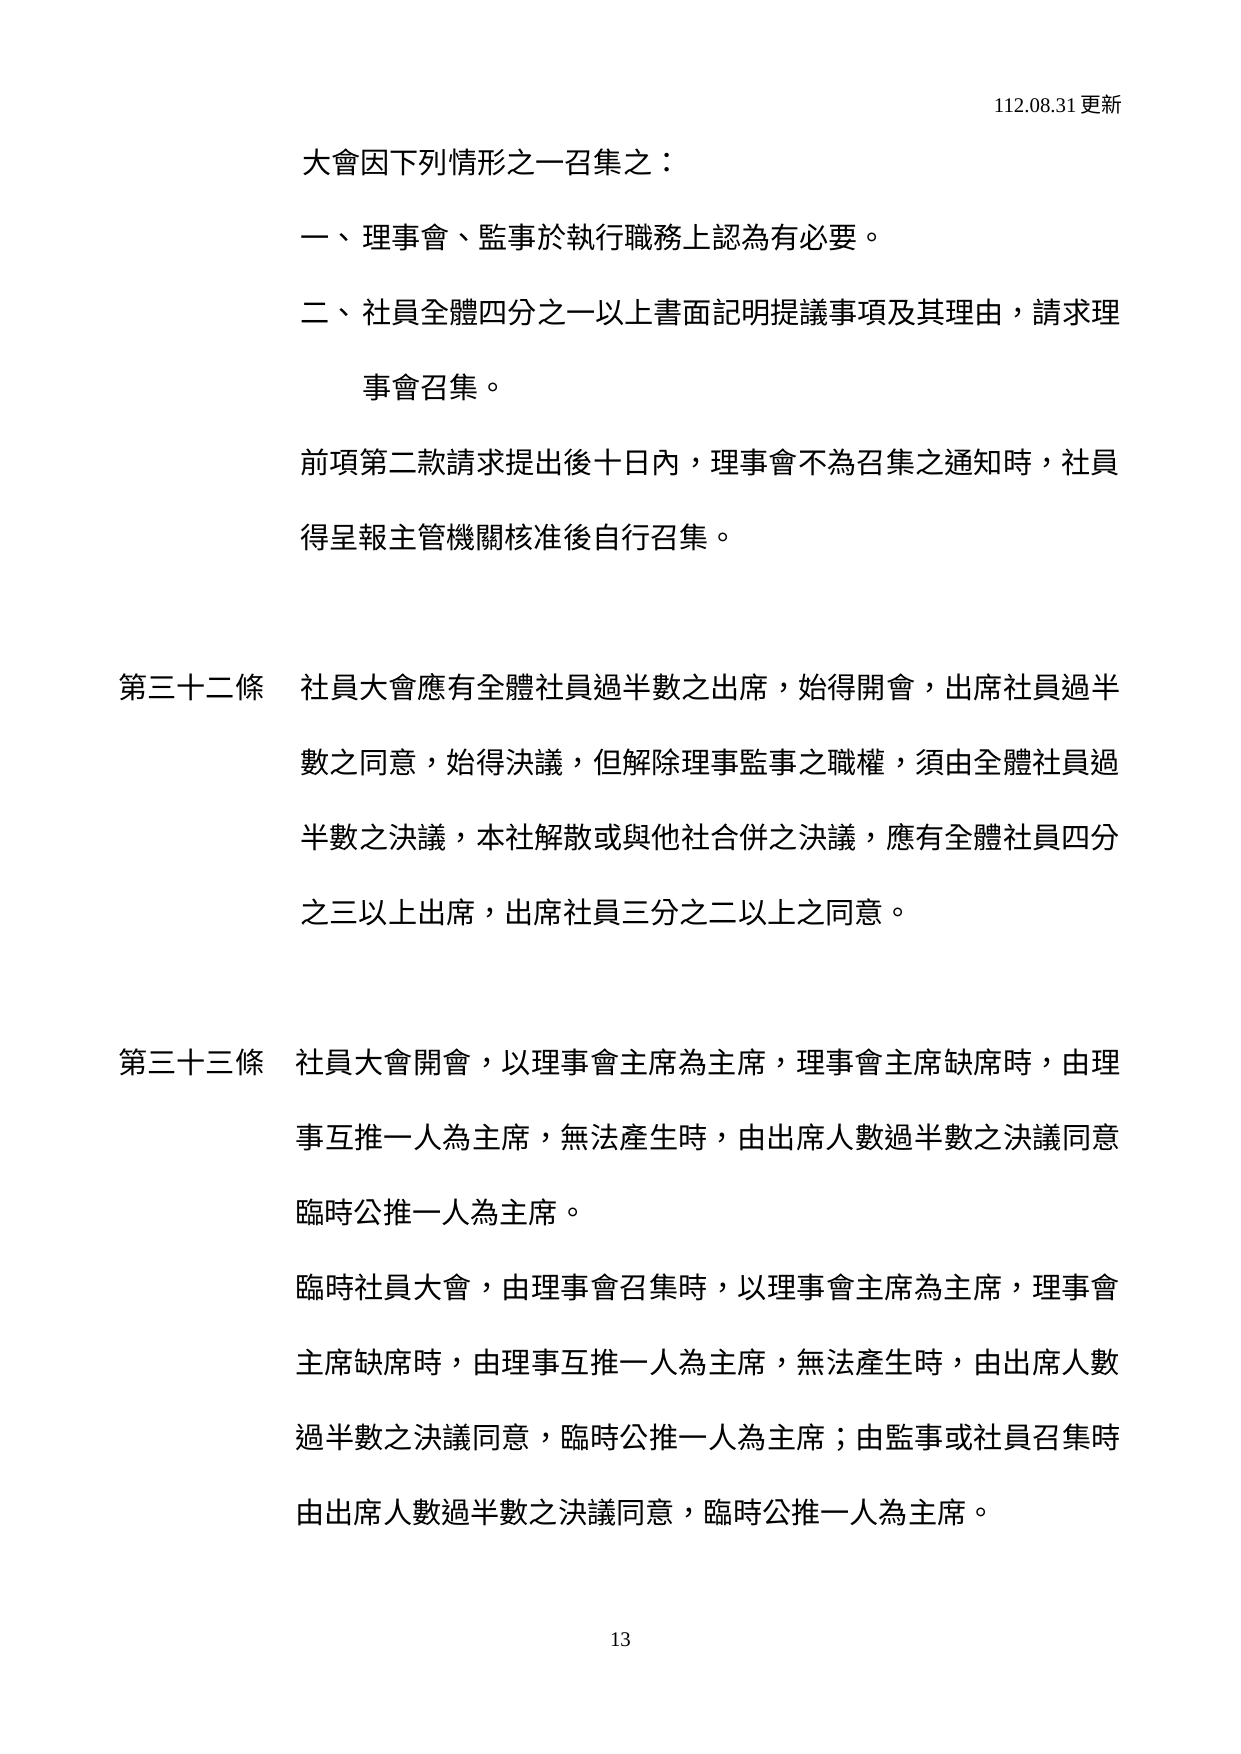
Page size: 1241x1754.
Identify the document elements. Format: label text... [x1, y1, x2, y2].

list 社員大會開會，以理事會主席為主席，理事會主席缺席時，由理事互推一人為主席，無法產生時，由出席人數過半數之決議同意，臨時公推一人為主席。 [118, 1023, 1122, 1248]
list 社員大會應有全體社員過半數之出席，始得開會，出席社員過半數之同意，始得決議，但解除理事監事之職權，須由全體社員過半數之決議，本社解散或與他社合併之決議，應有全體社員四分之三以上出席，出席社員三分之二以上之同意。 [118, 648, 1122, 948]
list 社員全體四分之一以上書面記明提議事項及其理由，請求理事會召集。 [300, 273, 1122, 423]
text 前項第二款請求提出後十日內，理事會不為召集之通知時，社員得呈報主管機關核准後自行召集。 [300, 423, 1122, 573]
text 大會因下列情形之一召集之： [301, 123, 1122, 198]
list 理事會、監事於執行職務上認為有必要。 [300, 198, 1122, 273]
text 臨時社員大會，由理事會召集時，以理事會主席為主席，理事會主席缺席時，由理事互推一人為主席，無法產生時，由出席人數過半數之決議同意，臨時公推一人為主席；由監事或社員召集時，由出席人數過半數之決議同意，臨時公推一人為主席。 [295, 1248, 1122, 1548]
